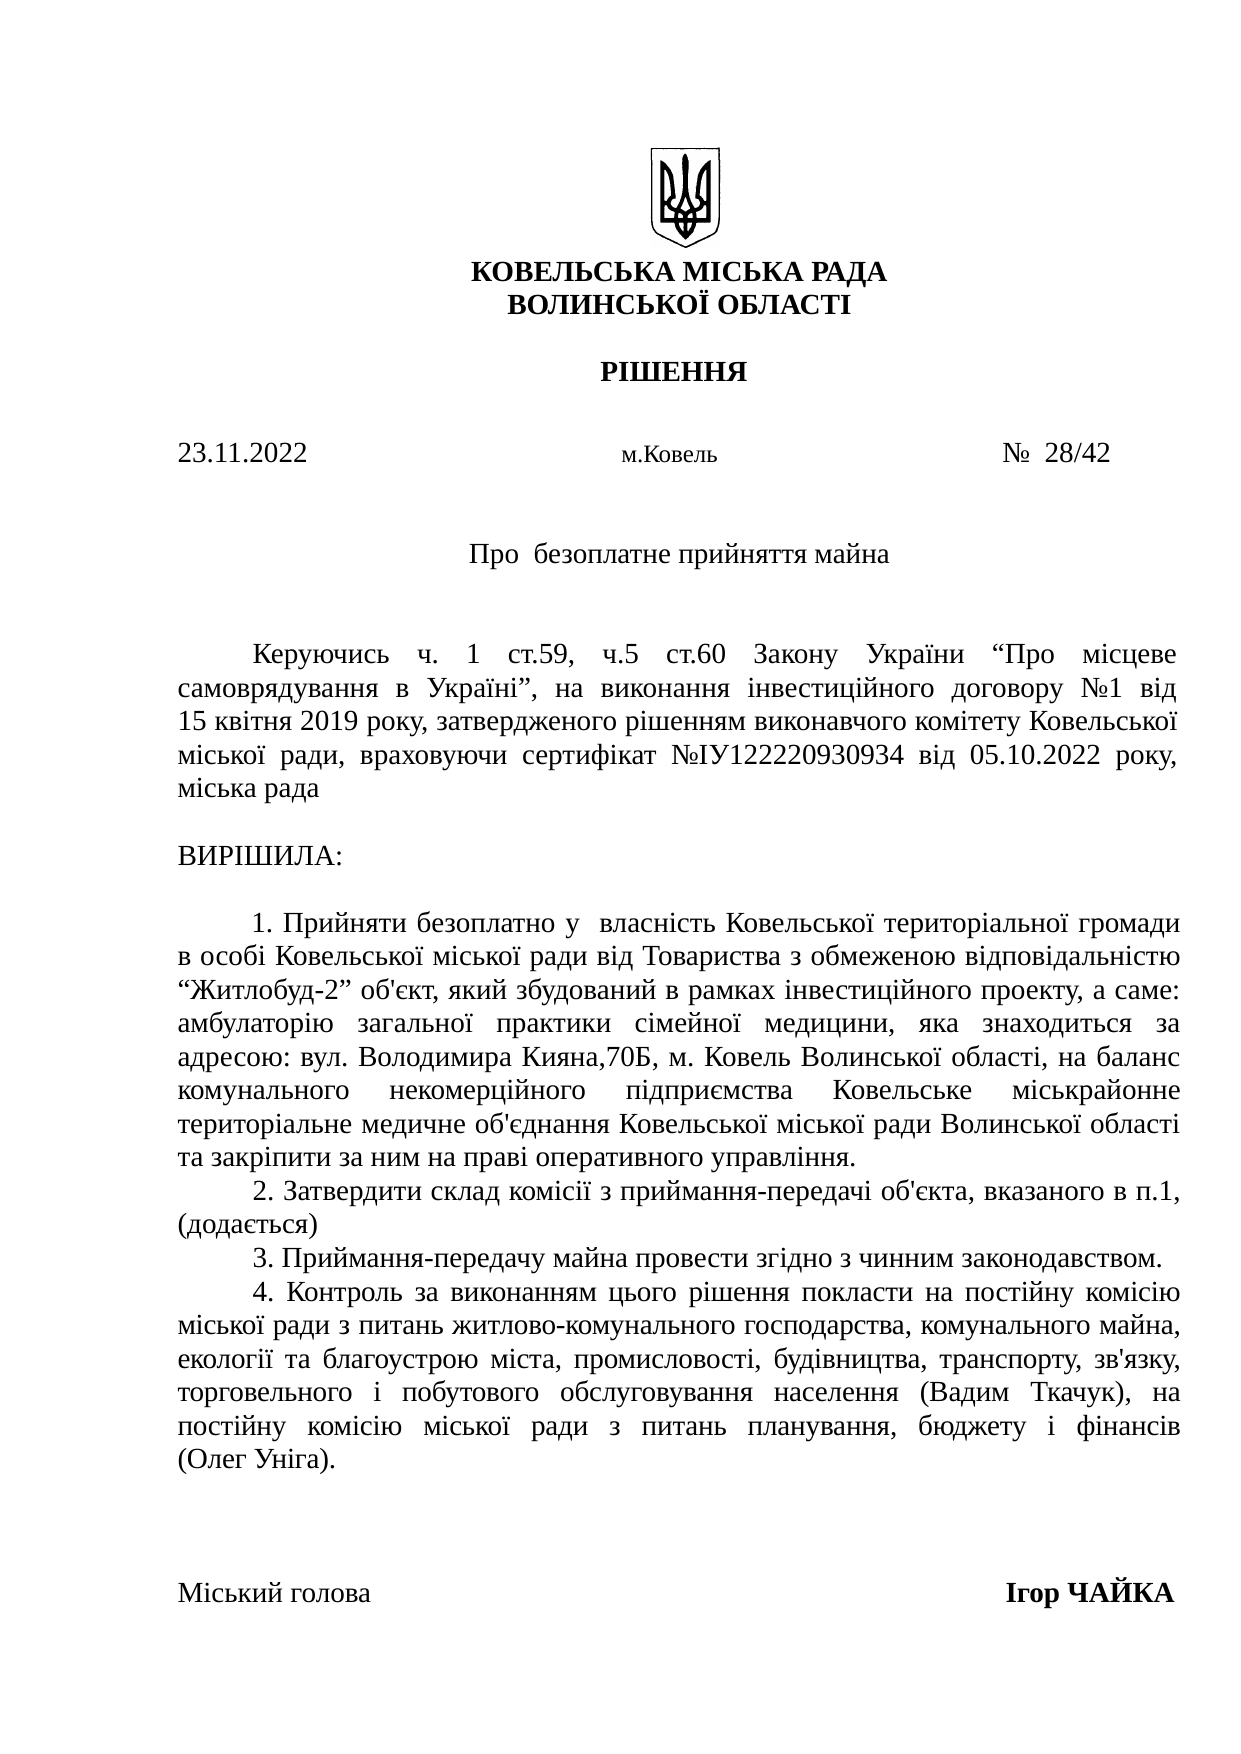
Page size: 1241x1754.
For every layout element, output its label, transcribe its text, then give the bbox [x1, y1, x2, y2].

text Міський голова Ігор ЧАЙКА [177, 1576, 1181, 1609]
text 1. Прийняти безоплатно у власність Ковельської територіальної громади в особі Ковельської міської ради від Товариства з обмеженою відповідальністю “Житлобуд-2” об'єкт, який збудований в рамках інвестиційного проекту, а саме: амбулаторію загальної практики сімейної медицини, яка знаходиться за адресою: вул. Володимира Кияна,70Б, м. Ковель Волинської області, на баланс комунального некомерційного підприємства Ковельське міськрайонне територіальне медичне об'єднання Ковельської міської ради Волинської області та закріпити за ним на праві оперативного управління. [177, 905, 1181, 1173]
text ВИРІШИЛА: [177, 838, 1178, 871]
text Керуючись ч. 1 ст.59, ч.5 ст.60 Закону України “Про місцеве самоврядування в Україні”, на виконання інвестиційного договору №1 від 15 квітня 2019 року, затвердженого рішенням виконавчого комітету Ковельської міської ради, враховуючи сертифікат №ІУ122220930934 від 05.10.2022 року, міська рада [177, 636, 1178, 804]
text ВОЛИНСЬКОЇ ОБЛАСТІ [177, 287, 1181, 321]
text 23.11.2022 м.Ковель № 28/42 [177, 435, 1181, 469]
text КОВЕЛЬСЬКА МІСЬКА РАДА [177, 254, 1181, 287]
text 3. Приймання-передачу майна провести згідно з чинним законодавством. [177, 1240, 1181, 1274]
text 2. Затвердити склад комісії з приймання-передачі об'єкта, вказаного в п.1, (додається) [177, 1173, 1181, 1240]
text РІШЕННЯ [177, 354, 1181, 388]
text Про безоплатне прийняття майна [177, 536, 1181, 569]
text 4. Контроль за виконанням цього рішення покласти на постійну комісію міської ради з питань житлово-комунального господарства, комунального майна, екології та благоустрою міста, промисловості, будівництва, транспорту, зв'язку, торговельного і побутового обслуговування населення (Вадим Ткачук), на постійну комісію міської ради з питань планування, бюджету і фінансів (Олег Уніга). [177, 1274, 1181, 1475]
